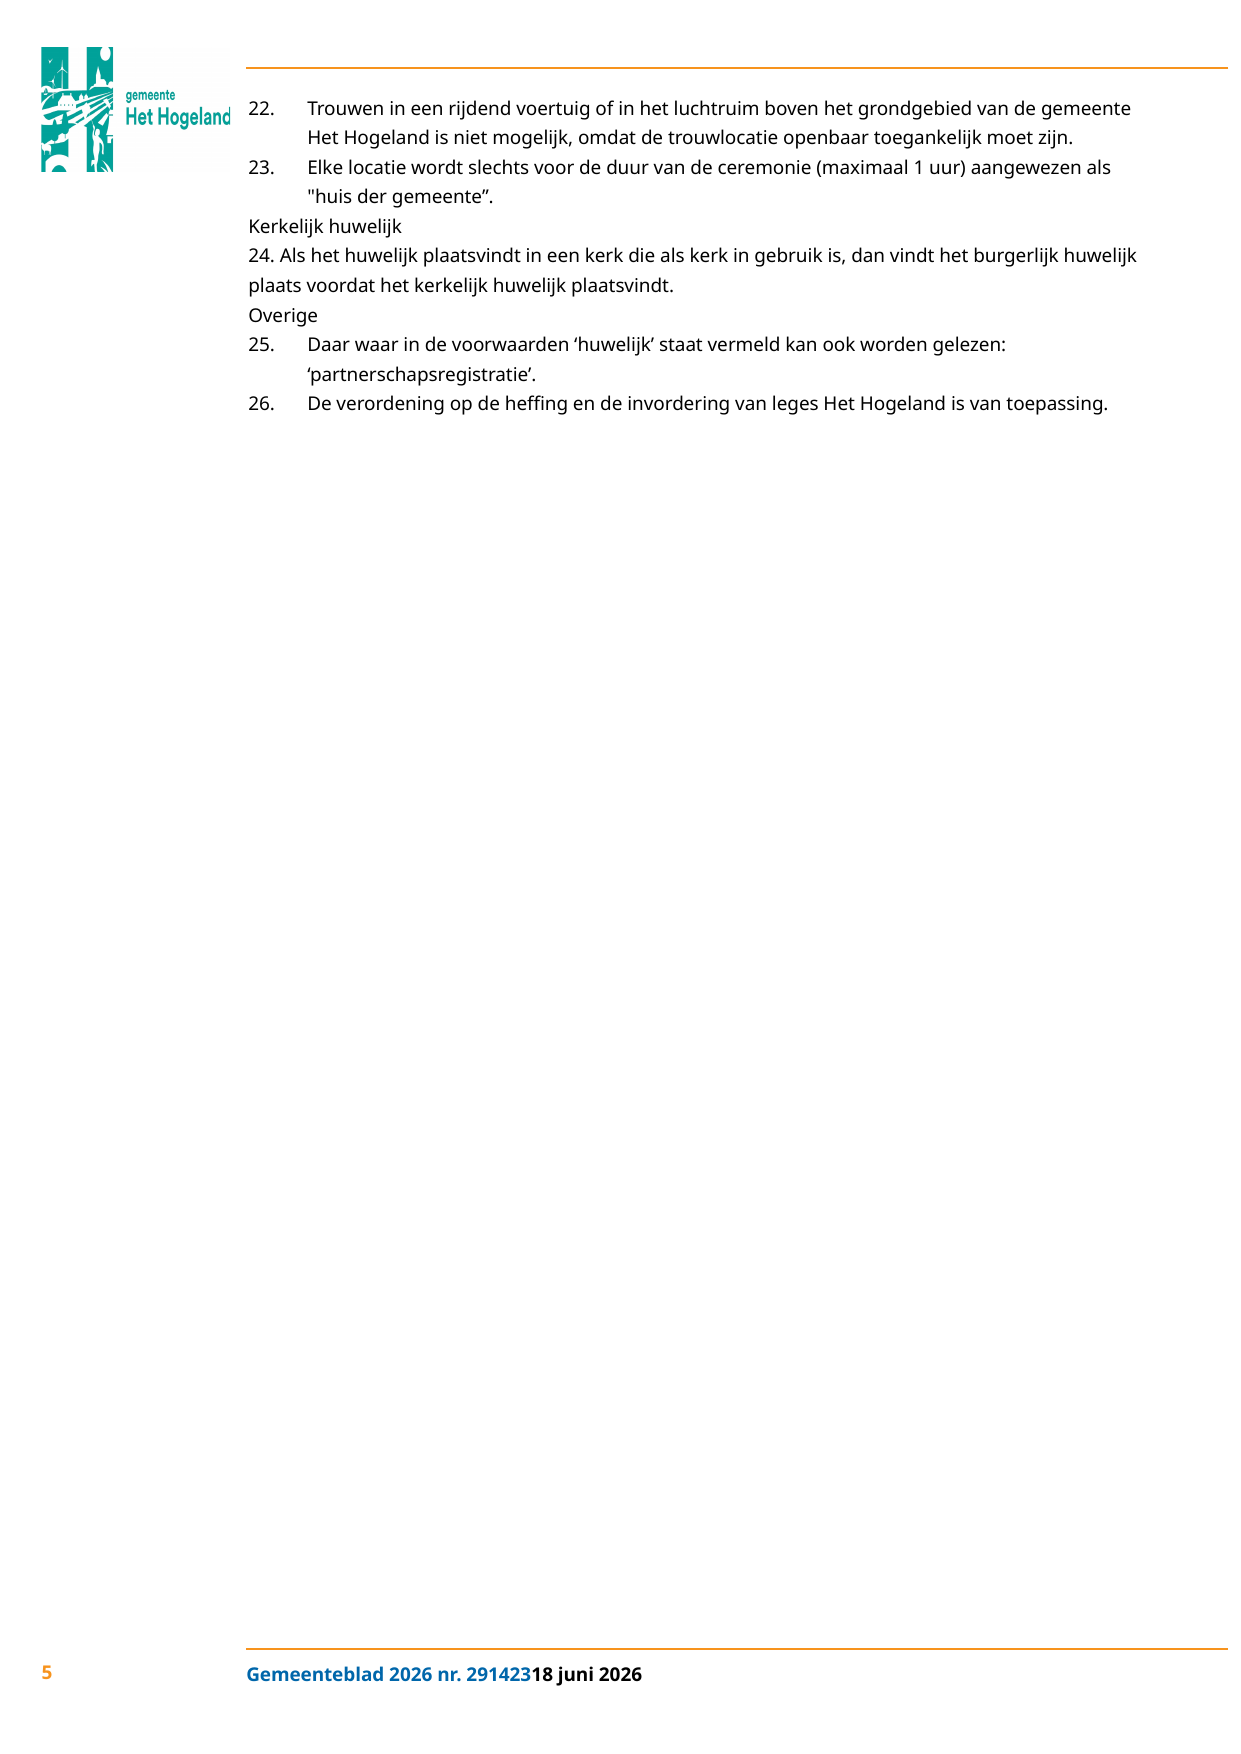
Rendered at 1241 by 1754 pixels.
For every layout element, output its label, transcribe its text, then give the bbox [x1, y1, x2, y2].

list De verordening op de heffing en de invordering van leges Het Hogeland is van toepassing. [248, 391, 1152, 416]
list Daar waar in de voorwaarden ‘huwelijk’ staat vermeld kan ook worden gelezen: ‘partnerschapsregistratie’. [248, 331, 1152, 387]
list Trouwen in een rijdend voertuig of in het luchtruim boven het grondgebied van de gemeente Het Hogeland is niet mogelijk, omdat de trouwlocatie openbaar toegankelijk moet zijn. [248, 95, 1152, 150]
list Elke locatie wordt slechts voor de duur van de ceremonie (maximaal 1 uur) aangewezen als "huis der gemeente”. [248, 154, 1152, 209]
picture [41, 47, 231, 172]
text Overige [248, 302, 1152, 328]
text 24. Als het huwelijk plaatsvindt in een kerk die als kerk in gebruik is, dan vindt het burgerlijk huwelijk plaats voordat het kerkelijk huwelijk plaatsvindt. [248, 243, 1152, 298]
text Kerkelijk huwelijk [248, 213, 1152, 239]
